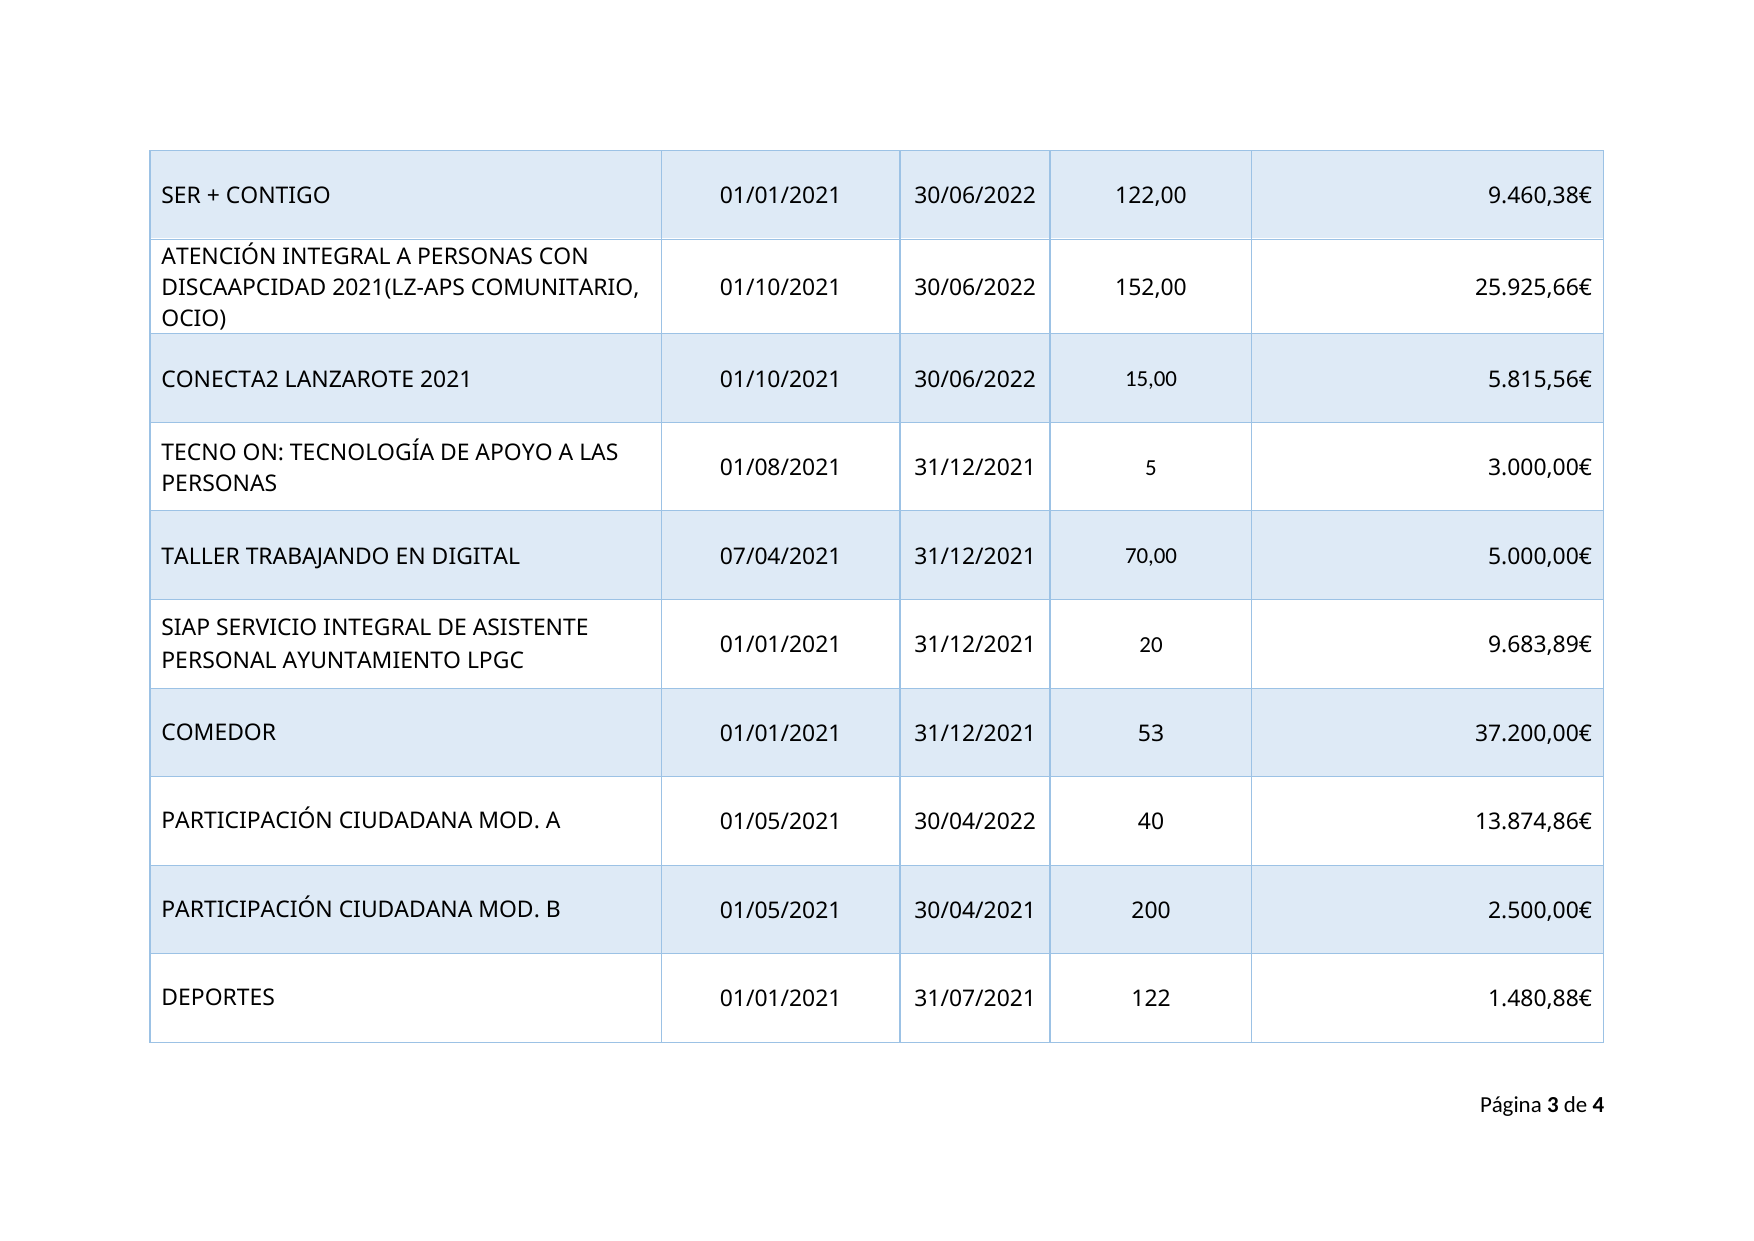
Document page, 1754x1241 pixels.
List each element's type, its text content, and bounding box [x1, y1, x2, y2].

table_cell 200 [1051, 866, 1251, 953]
table_cell PARTICIPACIÓN CIUDADANA MOD. A [151, 777, 661, 864]
table_cell 31/12/2021 [901, 600, 1049, 687]
table_cell 30/04/2021 [901, 866, 1049, 953]
table_cell 31/12/2021 [901, 511, 1049, 599]
table_cell 53 [1051, 689, 1251, 776]
table_cell 122,00 [1051, 151, 1251, 238]
table_cell PARTICIPACIÓN CIUDADANA MOD. B [151, 866, 661, 953]
table_cell ATENCIÓN INTEGRAL A PERSONAS CON DISCAAPCIDAD 2021(LZ-APS COMUNITARIO, OCIO) [151, 240, 661, 333]
table_cell 9.460,38€ [1252, 151, 1603, 238]
table_cell 9.683,89€ [1252, 600, 1603, 687]
table_cell TECNO ON: TECNOLOGÍA DE APOYO A LAS PERSONAS [151, 423, 661, 510]
table_cell 5 [1051, 423, 1251, 510]
table_cell COMEDOR [151, 689, 661, 776]
table_cell 25.925,66€ [1252, 240, 1603, 333]
table_cell 01/01/2021 [662, 689, 899, 776]
table_cell 07/04/2021 [662, 511, 899, 599]
table_cell SER + CONTIGO [151, 151, 661, 238]
table_cell 01/10/2021 [662, 334, 899, 422]
table_cell 30/06/2022 [901, 334, 1049, 422]
table_cell 70,00 [1051, 511, 1251, 599]
table_cell 31/12/2021 [901, 423, 1049, 510]
table_cell 20 [1051, 600, 1251, 687]
table_cell 01/05/2021 [662, 777, 899, 864]
table_cell 37.200,00€ [1252, 689, 1603, 776]
table_cell 01/01/2021 [662, 600, 899, 687]
table_cell DEPORTES [151, 954, 661, 1042]
table_cell 40 [1051, 777, 1251, 864]
table_cell 2.500,00€ [1252, 866, 1603, 953]
table_cell 152,00 [1051, 240, 1251, 333]
table_cell 01/01/2021 [662, 954, 899, 1042]
table_cell 13.874,86€ [1252, 777, 1603, 864]
table_cell 3.000,00€ [1252, 423, 1603, 510]
table_cell TALLER TRABAJANDO EN DIGITAL [151, 511, 661, 599]
table_cell 01/01/2021 [662, 151, 899, 238]
table_cell 31/07/2021 [901, 954, 1049, 1042]
table_cell 30/06/2022 [901, 240, 1049, 333]
table_cell 01/10/2021 [662, 240, 899, 333]
table_cell 5.000,00€ [1252, 511, 1603, 599]
table_cell 30/06/2022 [901, 151, 1049, 238]
table_cell 5.815,56€ [1252, 334, 1603, 422]
table_cell CONECTA2 LANZAROTE 2021 [151, 334, 661, 422]
table_cell 31/12/2021 [901, 689, 1049, 776]
table_cell 122 [1051, 954, 1251, 1042]
table_cell 15,00 [1051, 334, 1251, 422]
table_cell SIAP SERVICIO INTEGRAL DE ASISTENTE PERSONAL AYUNTAMIENTO LPGC [151, 600, 661, 687]
table_cell 01/08/2021 [662, 423, 899, 510]
table_cell 01/05/2021 [662, 866, 899, 953]
table_cell 30/04/2022 [901, 777, 1049, 864]
table_cell 1.480,88€ [1252, 954, 1603, 1042]
